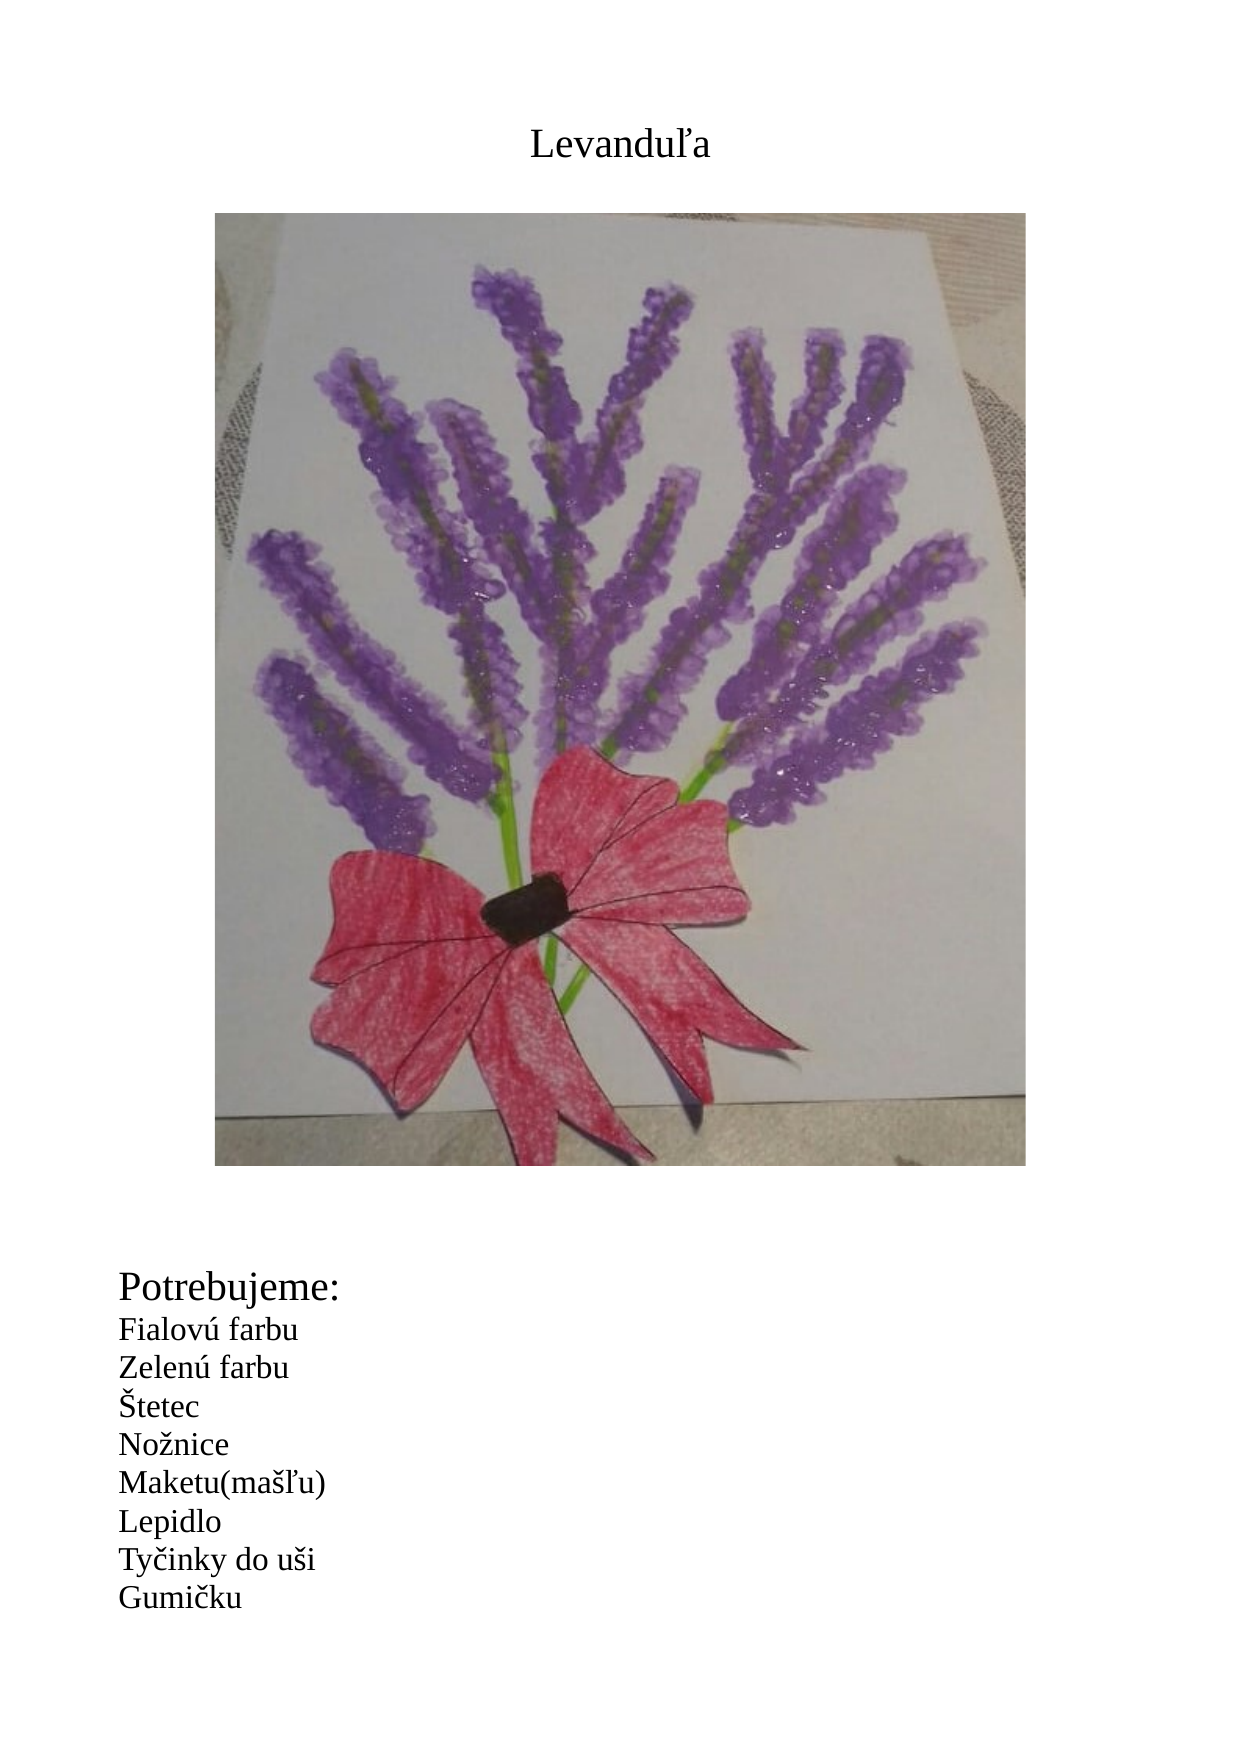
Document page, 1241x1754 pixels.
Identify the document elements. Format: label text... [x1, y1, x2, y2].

text Zelenú farbu [118, 1348, 1122, 1386]
text Gumičku [118, 1578, 1122, 1616]
text Tyčinky do uši [118, 1539, 1122, 1578]
text Štetec [118, 1386, 1122, 1424]
text Maketu(mašľu) [118, 1463, 1122, 1501]
picture [214, 213, 1026, 1166]
text Lepidlo [118, 1501, 1122, 1539]
text Fialovú farbu [118, 1309, 1122, 1348]
text Levanduľa [118, 118, 1122, 166]
text Potrebujeme: [118, 1261, 1122, 1309]
text Nožnice [118, 1424, 1122, 1463]
